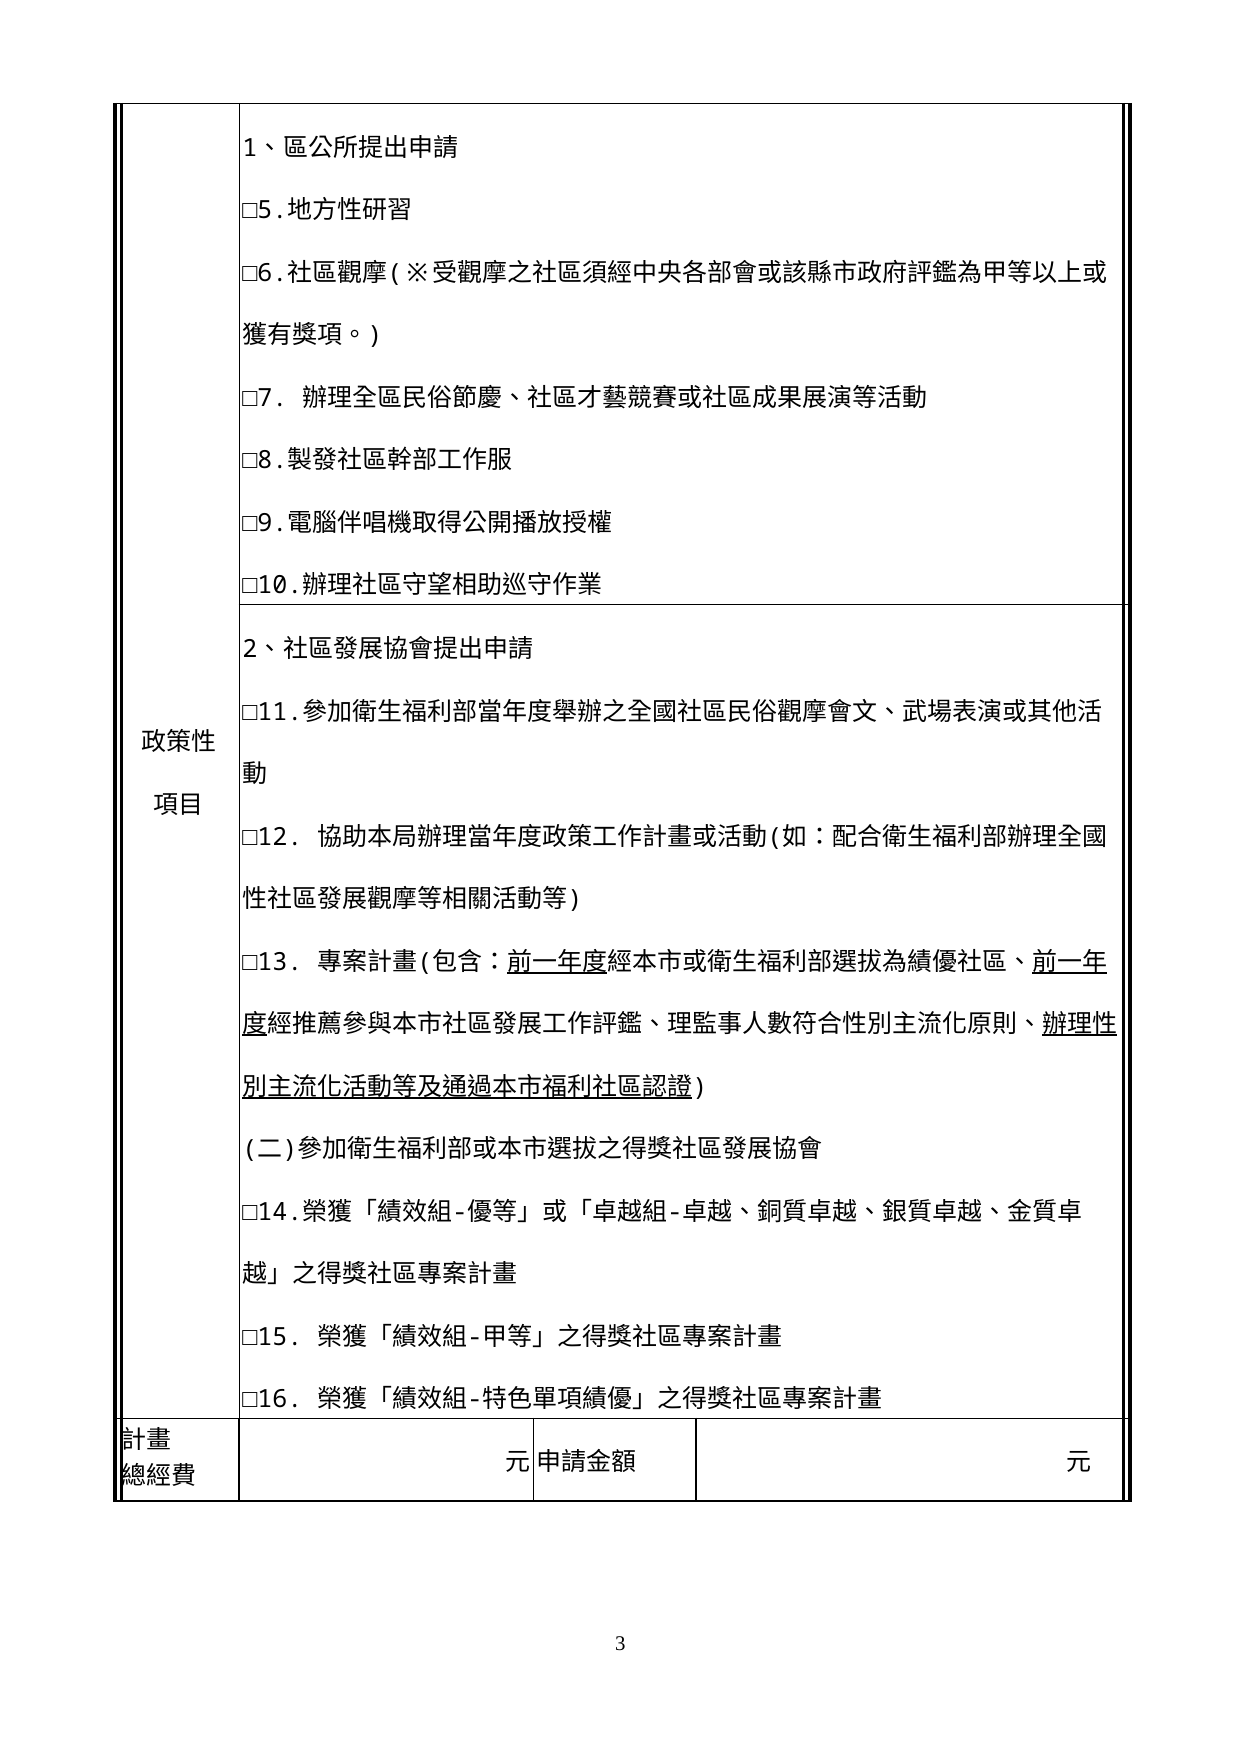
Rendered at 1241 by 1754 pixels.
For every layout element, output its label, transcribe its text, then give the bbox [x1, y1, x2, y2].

table_cell 社區發展協會提出申請 □11.參加衛生福利部當年度舉辦之全國社區民俗觀摩會文、武場表演或其他活動 □12. 協助本局辦理當年度政策工作計畫或活動(如：配合衛生福利部辦理全國性社區發展觀摩等相關活動等) □13. 專案計畫(包含：前一年度經本市或衛生福利部選拔為績優社區、前一年度經推薦參與本市社區發展工作評鑑、理監事人數符合性別主流化原則、辦理性別主流化活動等及通過本市福利社區認證) (二)參加衛生福利部或本市選拔之得獎社區發展協會 □14.榮獲「績效組-優等」或「卓越組-卓越、銅質卓越、銀質卓越、金質卓越」之得獎社區專案計畫 □15. 榮獲「績效組-甲等」之得獎社區專案計畫 □16. 榮獲「績效組-特色單項績優」之得獎社區專案計畫 [240, 605, 1122, 1417]
table_cell 元 [697, 1419, 1122, 1500]
table_cell 政策性項目 [123, 104, 239, 1417]
table_cell 申請金額 [534, 1419, 695, 1500]
table_cell 區公所提出申請 □5.地方性研習 □6.社區觀摩(※受觀摩之社區須經中央各部會或該縣市政府評鑑為甲等以上或獲有獎項。) □7. 辦理全區民俗節慶、社區才藝競賽或社區成果展演等活動 □8.製發社區幹部工作服 □9.電腦伴唱機取得公開播放授權 □10.辦理社區守望相助巡守作業 [240, 104, 1122, 604]
table_cell 元 [240, 1419, 533, 1500]
table_cell 計畫 總經費 [123, 1419, 238, 1500]
